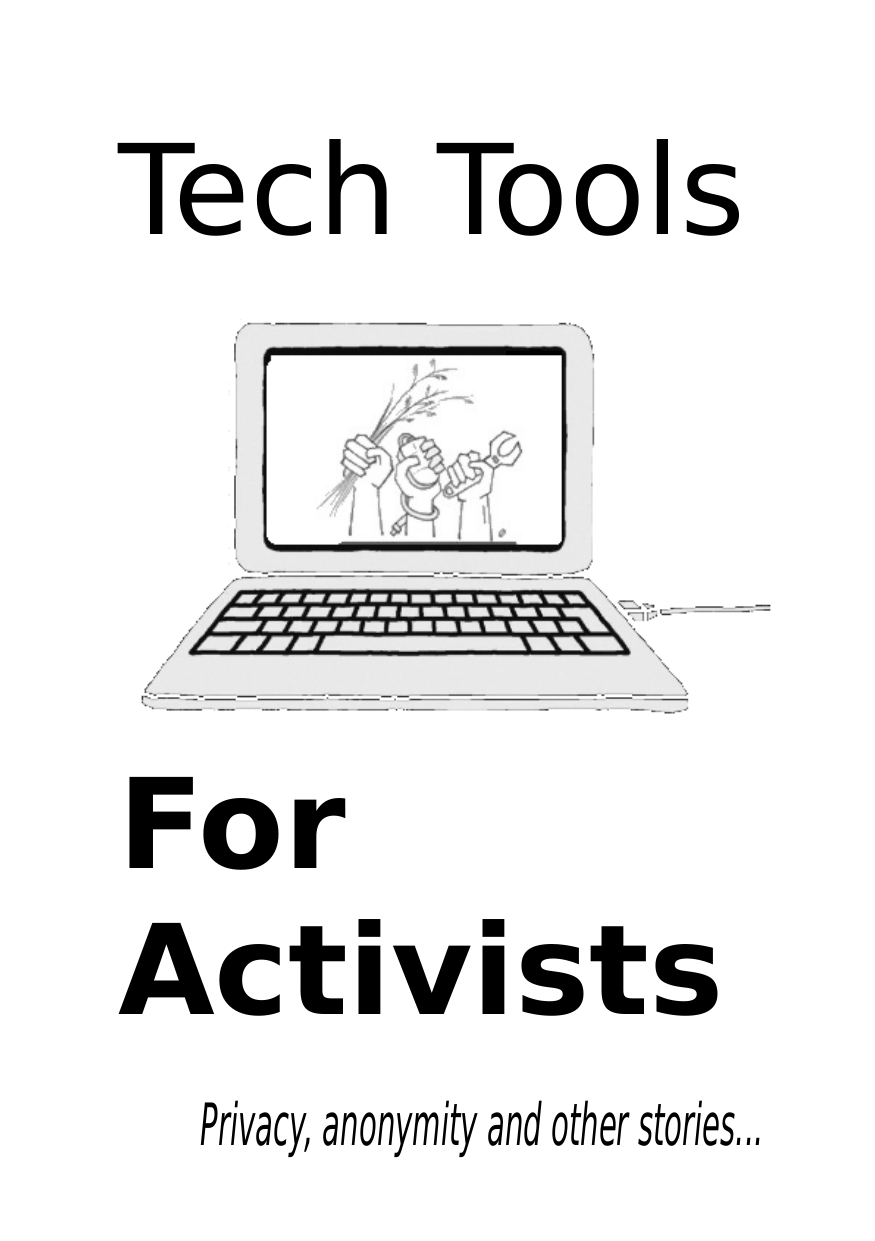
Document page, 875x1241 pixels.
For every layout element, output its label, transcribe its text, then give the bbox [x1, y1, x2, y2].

picture [92, 285, 772, 724]
subtitle Privacy, anonymity and other stories... [201, 1091, 874, 1159]
text For Activists [118, 752, 756, 1043]
text Tech Tools [118, 118, 756, 264]
